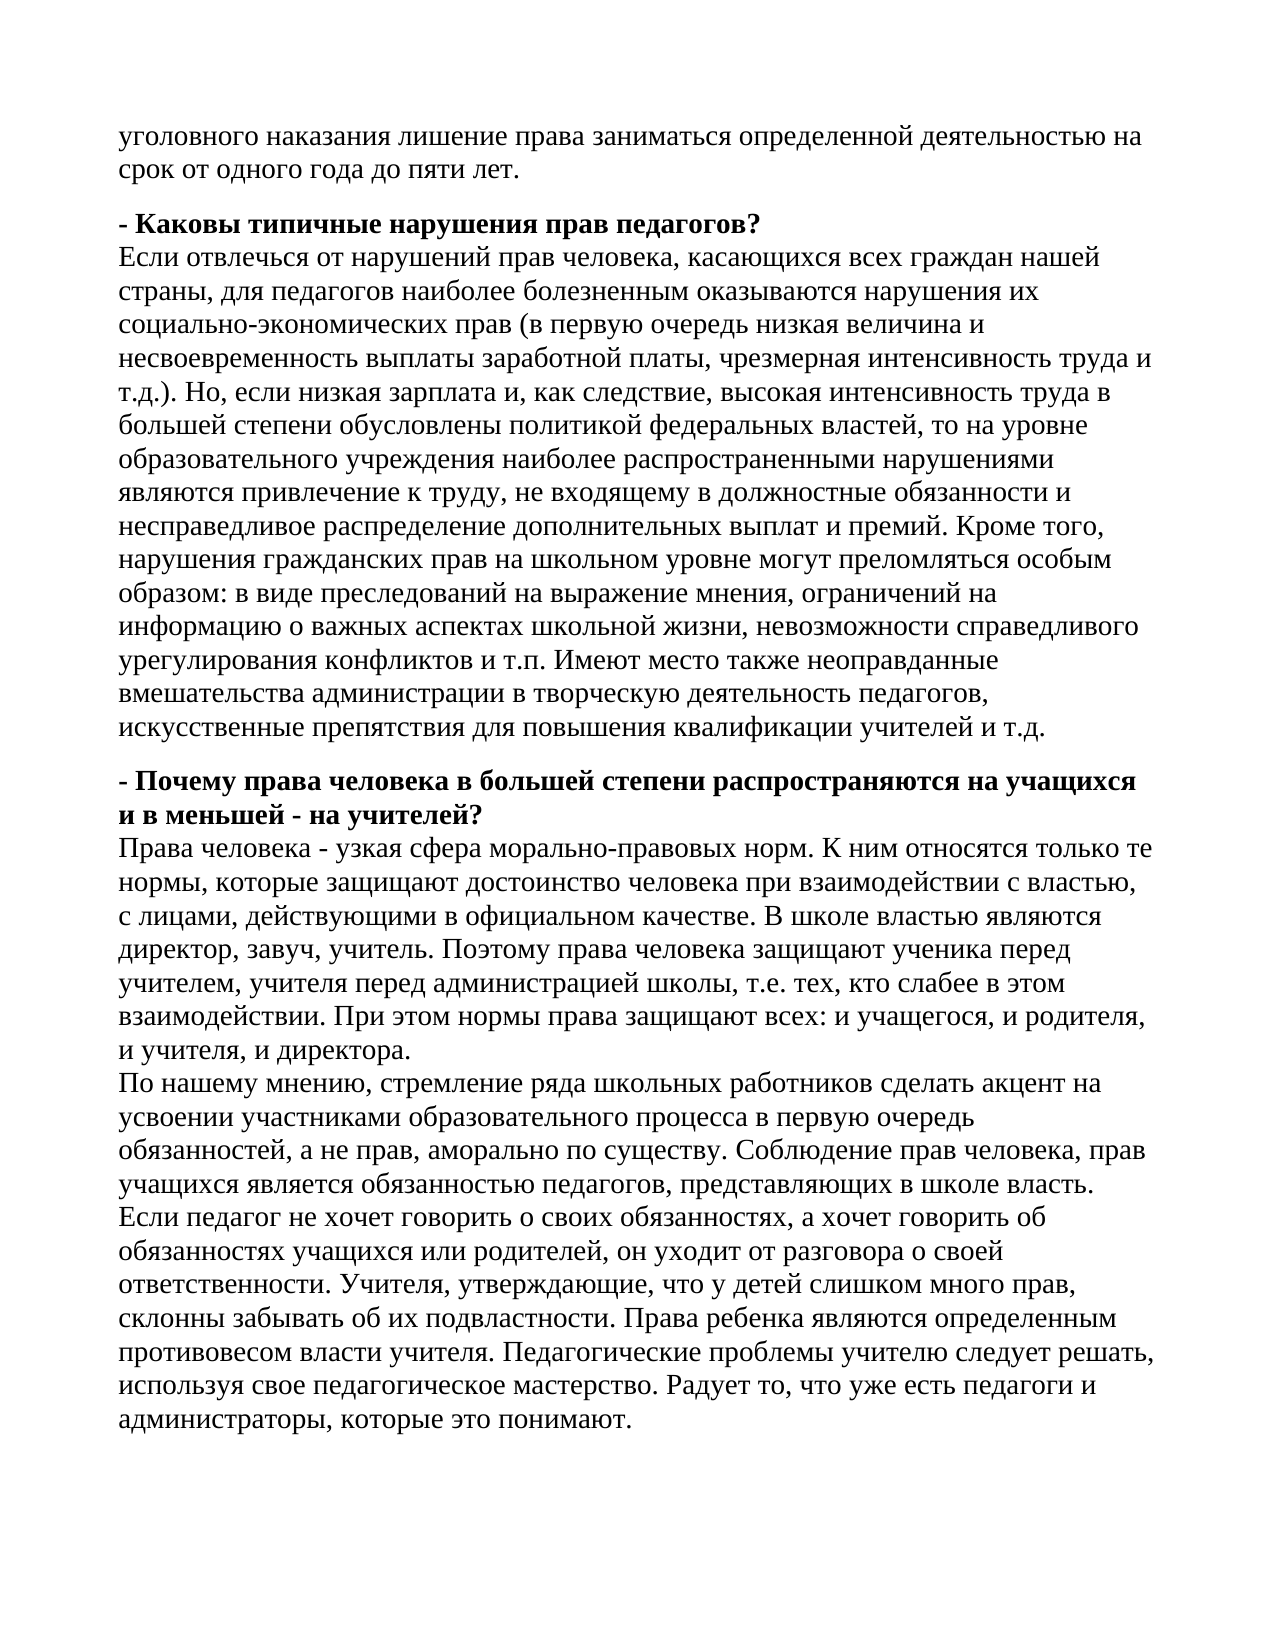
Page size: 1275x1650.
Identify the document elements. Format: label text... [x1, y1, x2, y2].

text уголовного наказания лишение права заниматься определенной деятельностью на срок от одного года до пяти лет. [118, 118, 1157, 185]
text - Каковы типичные нарушения прав педагогов? Если отвлечься от нарушений прав человека, касающихся всех граждан нашей страны, для педагогов наиболее болезненным оказываются нарушения их социально-экономических прав (в первую очередь низкая величина и несвоевременность выплаты заработной платы, чрезмерная интенсивность труда и т.д.). Но, если низкая зарплата и, как следствие, высокая интенсивность труда в большей степени обусловлены политикой федеральных властей, то на уровне образовательного учреждения наиболее распространенными нарушениями являются привлечение к труду, не входящему в должностные обязанности и несправедливое распределение дополнительных выплат и премий. Кроме того, нарушения гражданских прав на школьном уровне могут преломляться особым образом: в виде преследований на выражение мнения, ограничений на информацию о важных аспектах школьной жизни, невозможности справедливого урегулирования конфликтов и т.п. Имеют место также неоправданные вмешательства администрации в творческую деятельность педагогов, искусственные препятствия для повышения квалификации учителей и т.д. [118, 206, 1157, 743]
text - Почему права человека в большей степени распространяются на учащихся и в меньшей - на учителей? Права человека - узкая сфера морально-правовых норм. К ним относятся только те нормы, которые защищают достоинство человека при взаимодействии с властью, с лицами, действующими в официальном качестве. В школе властью являются директор, завуч, учитель. Поэтому права человека защищают ученика перед учителем, учителя перед администрацией школы, т.е. тех, кто слабее в этом взаимодействии. При этом нормы права защищают всех: и учащегося, и родителя, и учителя, и директора. По нашему мнению, стремление ряда школьных работников сделать акцент на усвоении участниками образовательного процесса в первую очередь обязанностей, а не прав, аморально по существу. Соблюдение прав человека, прав учащихся является обязанностью педагогов, представляющих в школе власть. Если педагог не хочет говорить о своих обязанностях, а хочет говорить об обязанностях учащихся или родителей, он уходит от разговора о своей ответственности. Учителя, утверждающие, что у детей слишком много прав, склонны забывать об их подвластности. Права ребенка являются определенным противовесом власти учителя. Педагогические проблемы учителю следует решать, используя свое педагогическое мастерство. Радует то, что уже есть педагоги и администраторы, которые это понимают. [118, 763, 1157, 1434]
